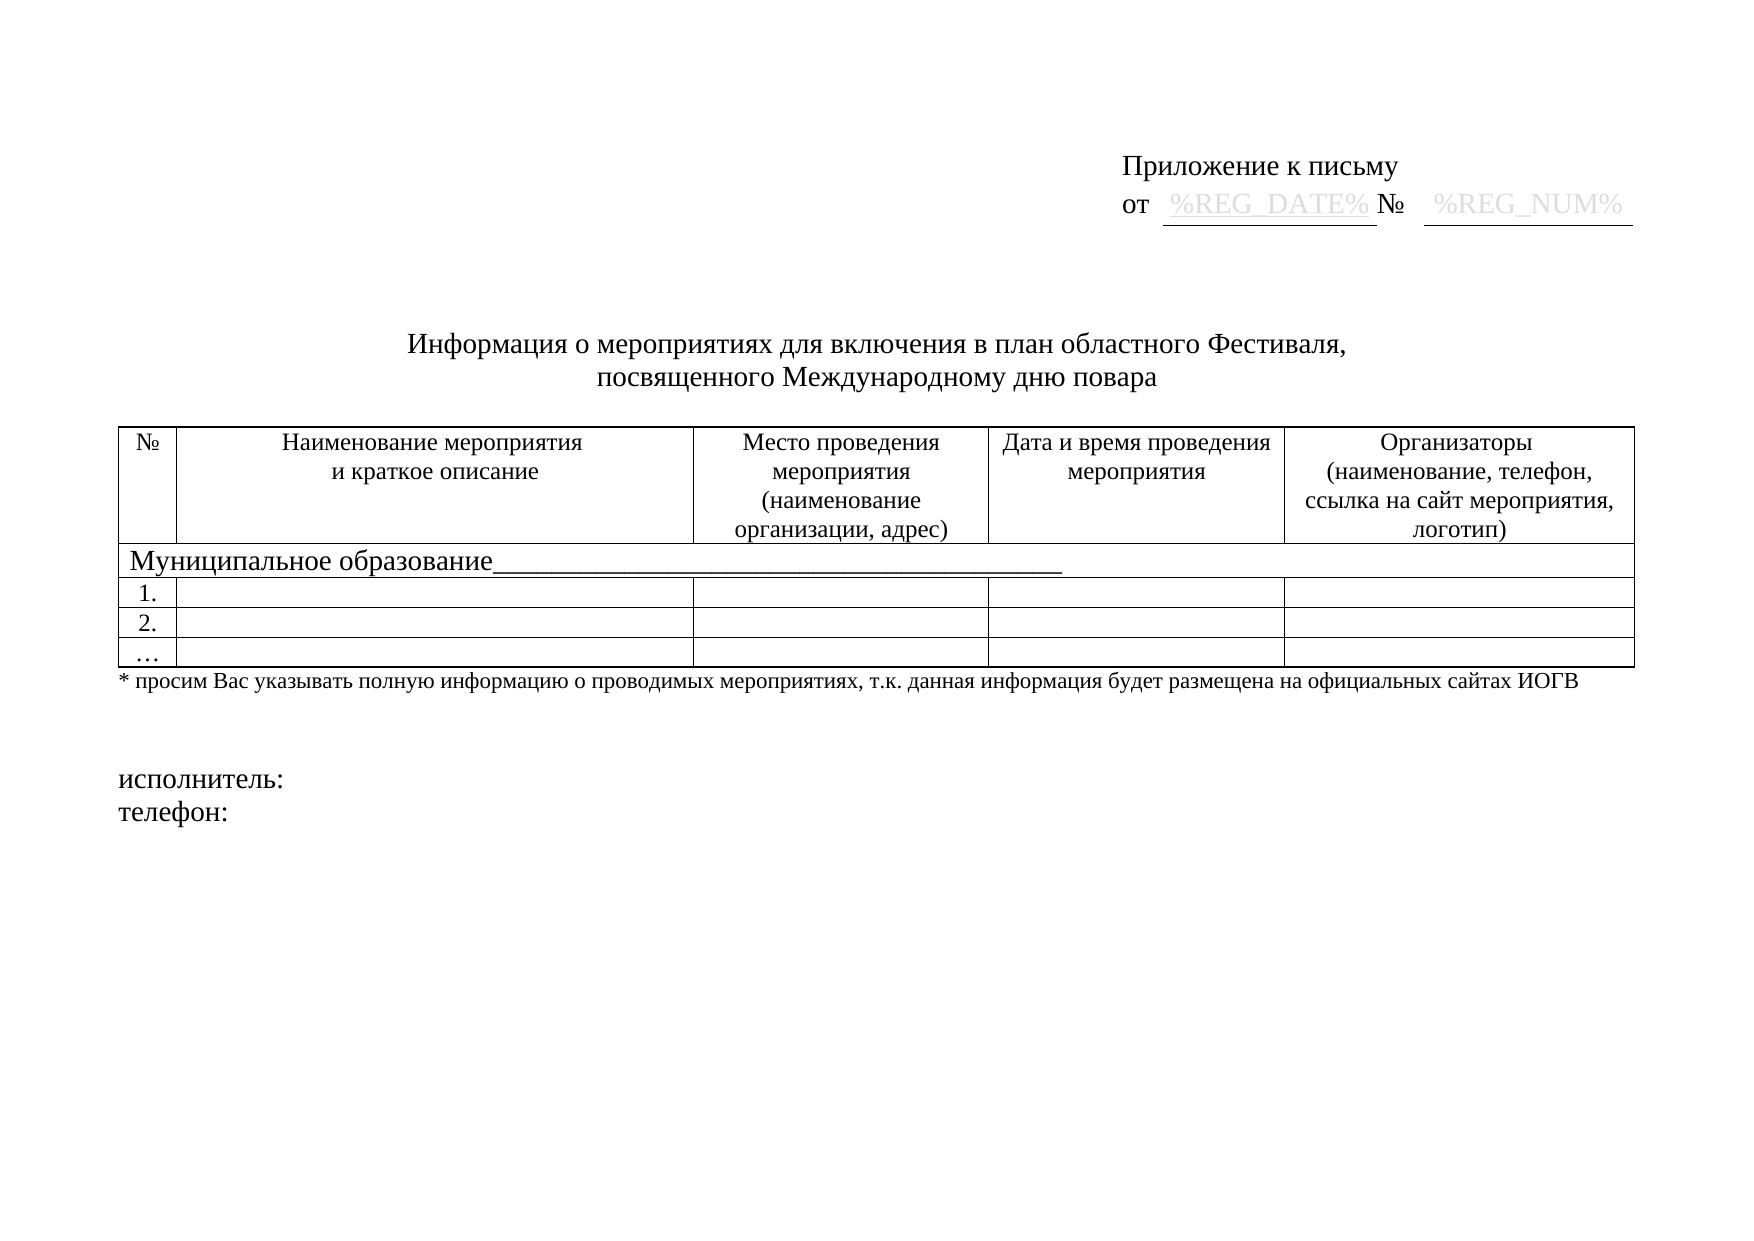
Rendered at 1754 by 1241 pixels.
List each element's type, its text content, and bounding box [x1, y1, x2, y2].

text исполнитель: [118, 761, 1636, 794]
table_cell [1285, 638, 1634, 666]
table_cell %REG_DATE% [1163, 184, 1377, 225]
table_header № [119, 428, 176, 542]
table_cell … [119, 638, 176, 666]
table_cell [177, 638, 693, 666]
table_cell [989, 608, 1284, 637]
table_cell № [1377, 184, 1423, 225]
table_cell [989, 638, 1284, 666]
table_cell [694, 578, 988, 607]
table_cell [177, 608, 693, 637]
table_header Приложение к письму [1122, 148, 1633, 184]
table_header Организаторы (наименование, телефон, ссылка на сайт мероприятия, логотип) [1285, 428, 1634, 542]
table_cell [1285, 578, 1634, 607]
text посвященного Международному дню повара [118, 359, 1636, 393]
table_cell [177, 578, 693, 607]
table_cell Муниципальное образование_______________________________________ [119, 544, 1634, 577]
table_header Место проведения мероприятия (наименование организации, адрес) [694, 428, 988, 542]
text * просим Вас указывать полную информацию о проводимых мероприятиях, т.к. данная информация будет размещена на официальных сайтах ИОГВ [118, 667, 1636, 694]
table_cell %REG_NUM% [1424, 184, 1633, 225]
table_cell [694, 638, 988, 666]
table_cell от [1122, 184, 1162, 225]
table_header Наименование мероприятия и краткое описание [177, 428, 693, 542]
text телефон: [118, 794, 1636, 828]
table_cell [1285, 608, 1634, 637]
table_cell 1. [119, 578, 176, 607]
table_cell [694, 608, 988, 637]
table_cell [989, 578, 1284, 607]
table_cell 2. [119, 608, 176, 637]
text Информация о мероприятиях для включения в план областного Фестиваля, [118, 326, 1636, 359]
table_header Дата и время проведения мероприятия [989, 428, 1284, 542]
